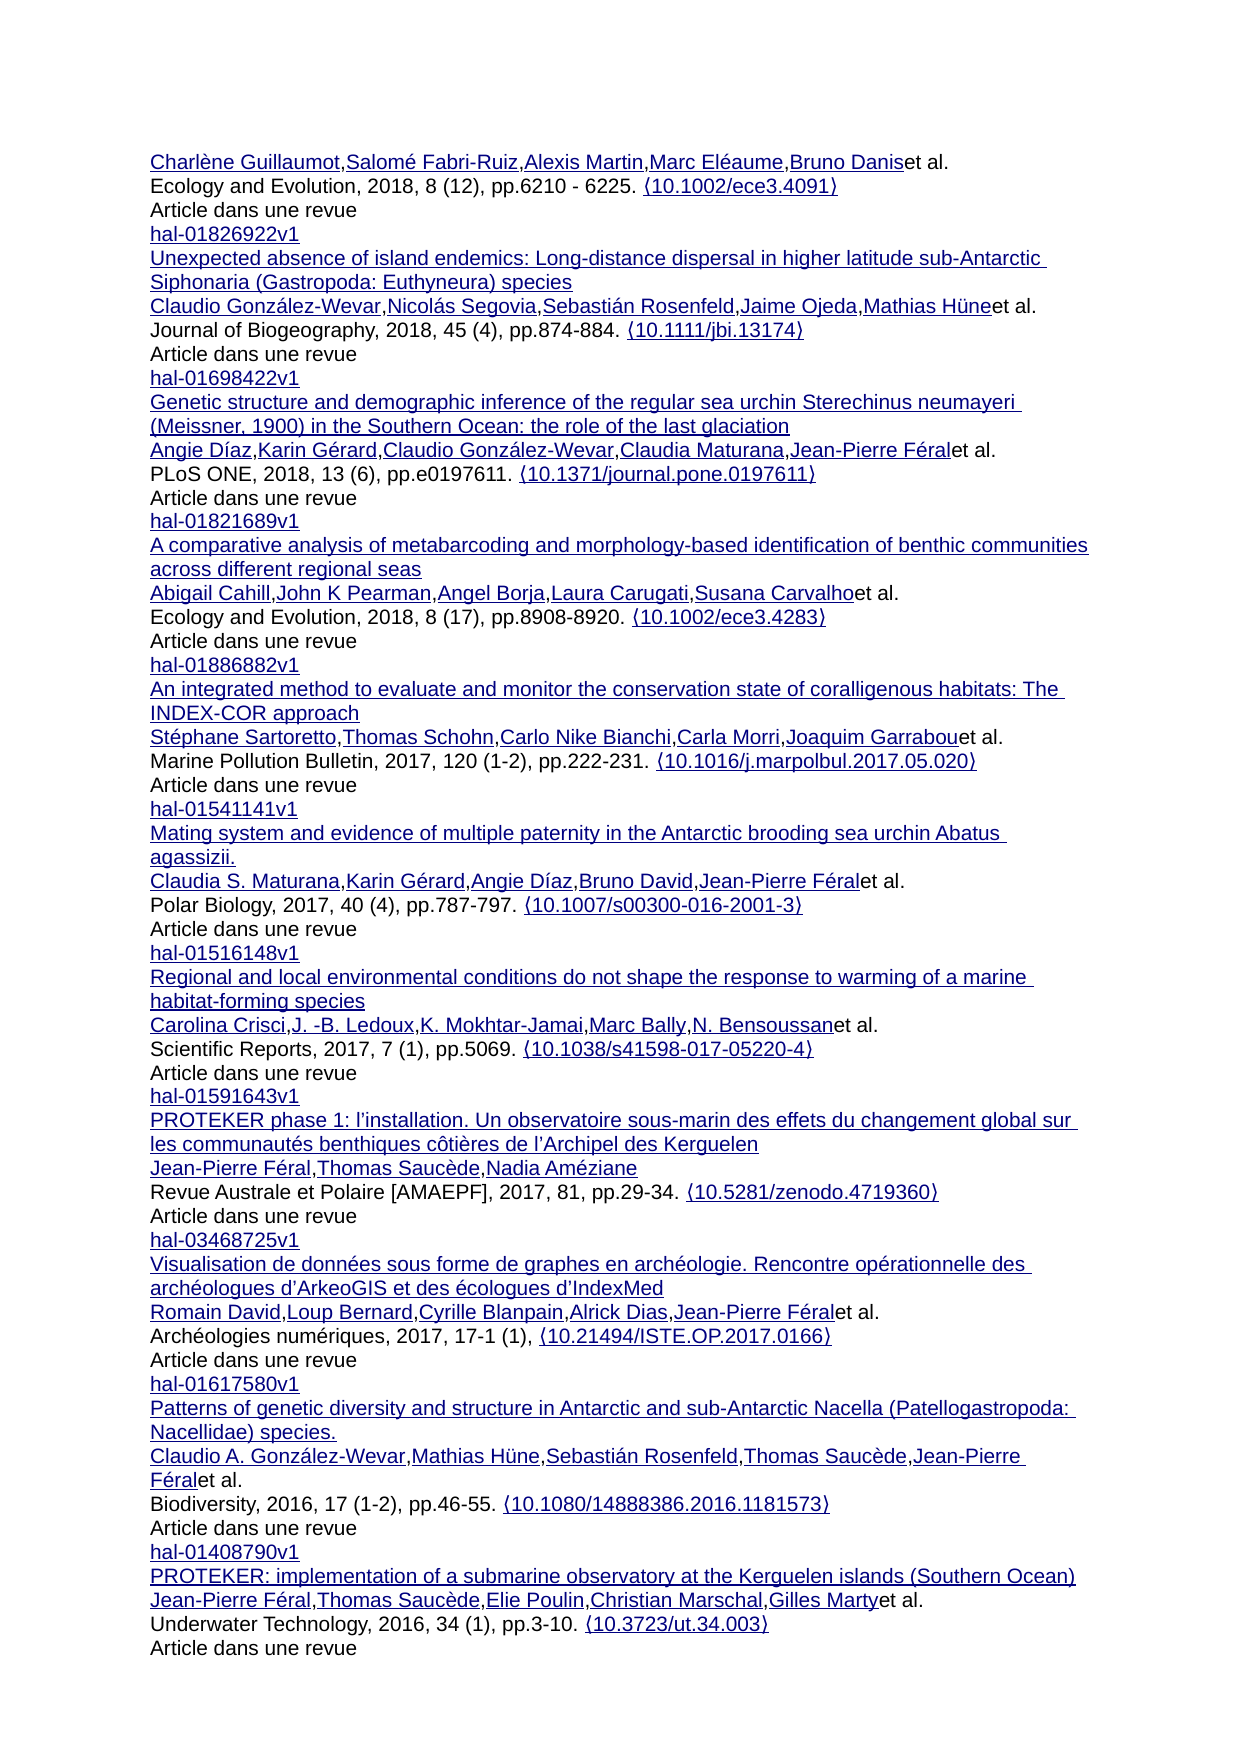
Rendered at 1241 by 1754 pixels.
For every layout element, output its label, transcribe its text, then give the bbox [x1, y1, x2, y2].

table_cell Genetic structure and demographic inference of the regular sea urchin Sterechinus neumayeri (Meissner, 1900) in the Southern Ocean: the role of the last glaciation Angie Díaz,Karin Gérard,Claudio González-Wevar,Claudia Maturana,Jean-Pierre Féralet al. PLoS ONE, 2018, 13 (6), pp.e0197611. ⟨10.1371/journal.pone.0197611⟩ Article dans une revue hal-01821689v1 [150, 390, 1090, 533]
table_cell Charlène Guillaumot,Salomé Fabri-Ruiz,Alexis Martin,Marc Eléaume,Bruno Daniset al. Ecology and Evolution, 2018, 8 (12), pp.6210 - 6225. ⟨10.1002/ece3.4091⟩ Article dans une revue hal-01826922v1 [150, 150, 1090, 246]
table_cell Unexpected absence of island endemics: Long-distance dispersal in higher latitude sub-Antarctic Siphonaria (Gastropoda: Euthyneura) species Claudio González-Wevar,Nicolás Segovia,Sebastián Rosenfeld,Jaime Ojeda,Mathias Hüneet al. Journal of Biogeography, 2018, 45 (4), pp.874-884. ⟨10.1111/jbi.13174⟩ Article dans une revue hal-01698422v1 [150, 246, 1090, 389]
table_cell Visualisation de données sous forme de graphes en archéologie. Rencontre opérationnelle des archéologues d’ArkeoGIS et des écologues d’IndexMed Romain David,Loup Bernard,Cyrille Blanpain,Alrick Dias,Jean-Pierre Féralet al. Archéologies numériques, 2017, 17-1 (1), ⟨10.21494/ISTE.OP.2017.0166⟩ Article dans une revue hal-01617580v1 [150, 1252, 1090, 1396]
table_cell Mating system and evidence of multiple paternity in the Antarctic brooding sea urchin Abatus agassizii. Claudia S. Maturana,Karin Gérard,Angie Díaz,Bruno David,Jean-Pierre Féralet al. Polar Biology, 2017, 40 (4), pp.787-797. ⟨10.1007/s00300-016-2001-3⟩ Article dans une revue hal-01516148v1 [150, 821, 1090, 964]
table_cell An integrated method to evaluate and monitor the conservation state of coralligenous habitats: The INDEX-COR approach Stéphane Sartoretto,Thomas Schohn,Carlo Nike Bianchi,Carla Morri,Joaquim Garrabouet al. Marine Pollution Bulletin, 2017, 120 (1-2), pp.222-231. ⟨10.1016/j.marpolbul.2017.05.020⟩ Article dans une revue hal-01541141v1 [150, 677, 1090, 821]
table_cell A comparative analysis of metabarcoding and morphology-based identification of benthic communities across different regional seas Abigail Cahill,John K Pearman,Angel Borja,Laura Carugati,Susana Carvalhoet al. Ecology and Evolution, 2018, 8 (17), pp.8908-8920. ⟨10.1002/ece3.4283⟩ Article dans une revue hal-01886882v1 [150, 533, 1090, 677]
table_cell PROTEKER phase 1: l’installation. Un observatoire sous-marin des effets du changement global sur les communautés benthiques côtières de l’Archipel des Kerguelen Jean-Pierre Féral,Thomas Saucède,Nadia Améziane Revue Australe et Polaire [AMAEPF], 2017, 81, pp.29-34. ⟨10.5281/zenodo.4719360⟩ Article dans une revue hal-03468725v1 [150, 1108, 1090, 1252]
table_cell Regional and local environmental conditions do not shape the response to warming of a marine habitat-forming species Carolina Crisci,J. -B. Ledoux,K. Mokhtar-Jamai,Marc Bally,N. Bensoussanet al. Scientific Reports, 2017, 7 (1), pp.5069. ⟨10.1038/s41598-017-05220-4⟩ Article dans une revue hal-01591643v1 [150, 965, 1090, 1108]
table_cell PROTEKER: implementation of a submarine observatory at the Kerguelen islands (Southern Ocean) Jean-Pierre Féral,Thomas Saucède,Elie Poulin,Christian Marschal,Gilles Martyet al. Underwater Technology, 2016, 34 (1), pp.3-10. ⟨10.3723/ut.34.003⟩ Article dans une revue [150, 1564, 1090, 1659]
table_cell Patterns of genetic diversity and structure in Antarctic and sub-Antarctic Nacella (Patellogastropoda: Nacellidae) species. Claudio A. González-Wevar,Mathias Hüne,Sebastián Rosenfeld,Thomas Saucède,Jean-Pierre Féralet al. Biodiversity, 2016, 17 (1-2), pp.46-55. ⟨10.1080/14888386.2016.1181573⟩ Article dans une revue hal-01408790v1 [150, 1396, 1090, 1563]
